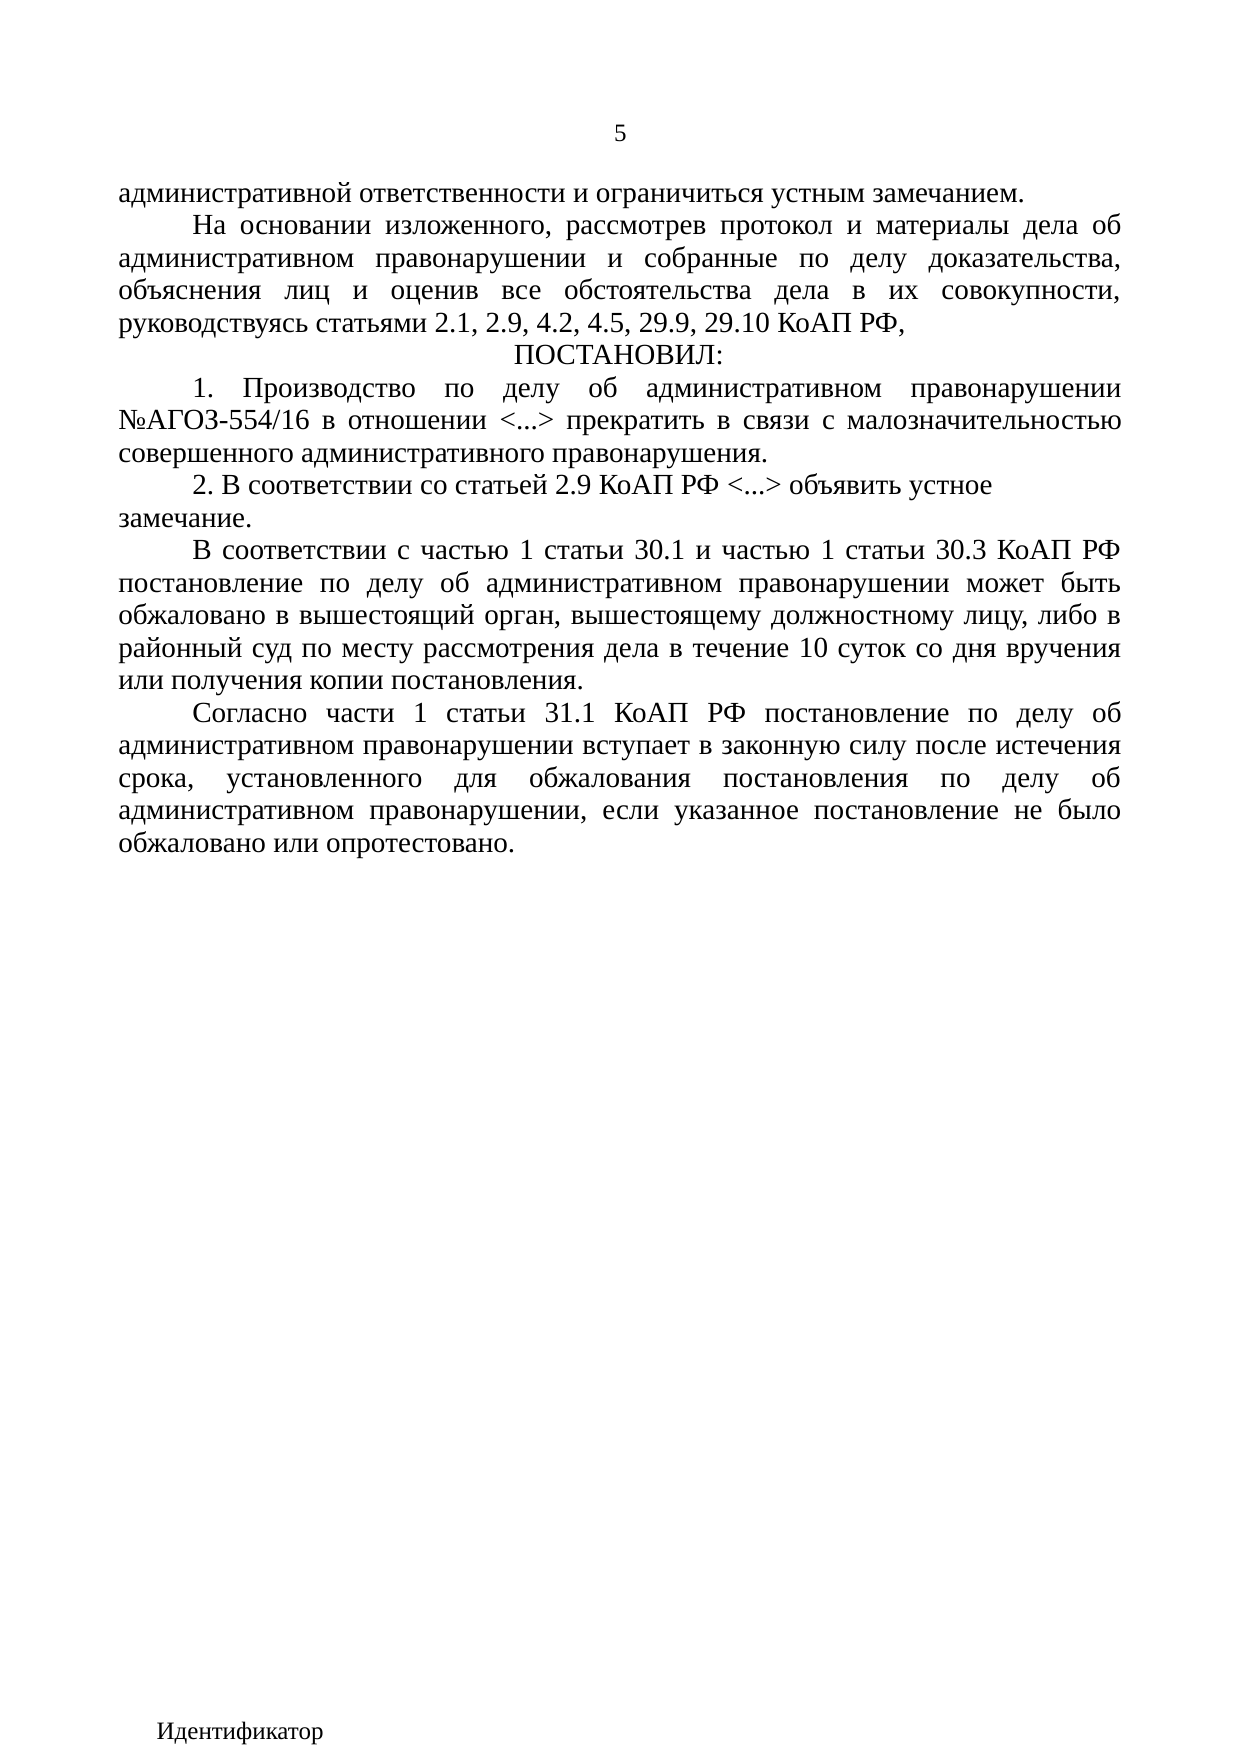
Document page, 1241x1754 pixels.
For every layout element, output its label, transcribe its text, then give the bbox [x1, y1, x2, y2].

text ПОСТАНОВИЛ: [118, 339, 1122, 371]
text На основании изложенного, рассмотрев протокол и материалы дела об административном правонарушении и собранные по делу доказательства, объяснения лиц и оценив все обстоятельства дела в их совокупности, руководствуясь статьями 2.1, 2.9, 4.2, 4.5, 29.9, 29.10 КоАП РФ, [118, 209, 1122, 339]
text административной ответственности и ограничиться устным замечанием. [118, 176, 1122, 209]
text 1. Производство по делу об административном правонарушении №АГОЗ-554/16 в отношении <...> прекратить в связи с малозначительностью совершенного административного правонарушения. [118, 371, 1122, 469]
text Согласно части 1 статьи 31.1 КоАП РФ постановление по делу об административном правонарушении вступает в законную силу после истечения срока, установленного для обжалования постановления по делу об административном правонарушении, если указанное постановление не было обжаловано или опротестовано. [118, 696, 1122, 859]
text 2. В соответствии со статьей 2.9 КоАП РФ <...> объявить устное замечание. [118, 469, 1122, 534]
text В соответствии с частью 1 статьи 30.1 и частью 1 статьи 30.3 КоАП РФ постановление по делу об административном правонарушении может быть обжаловано в вышестоящий орган, вышестоящему должностному лицу, либо в районный суд по месту рассмотрения дела в течение 10 суток со дня вручения или получения копии постановления. [118, 534, 1122, 696]
